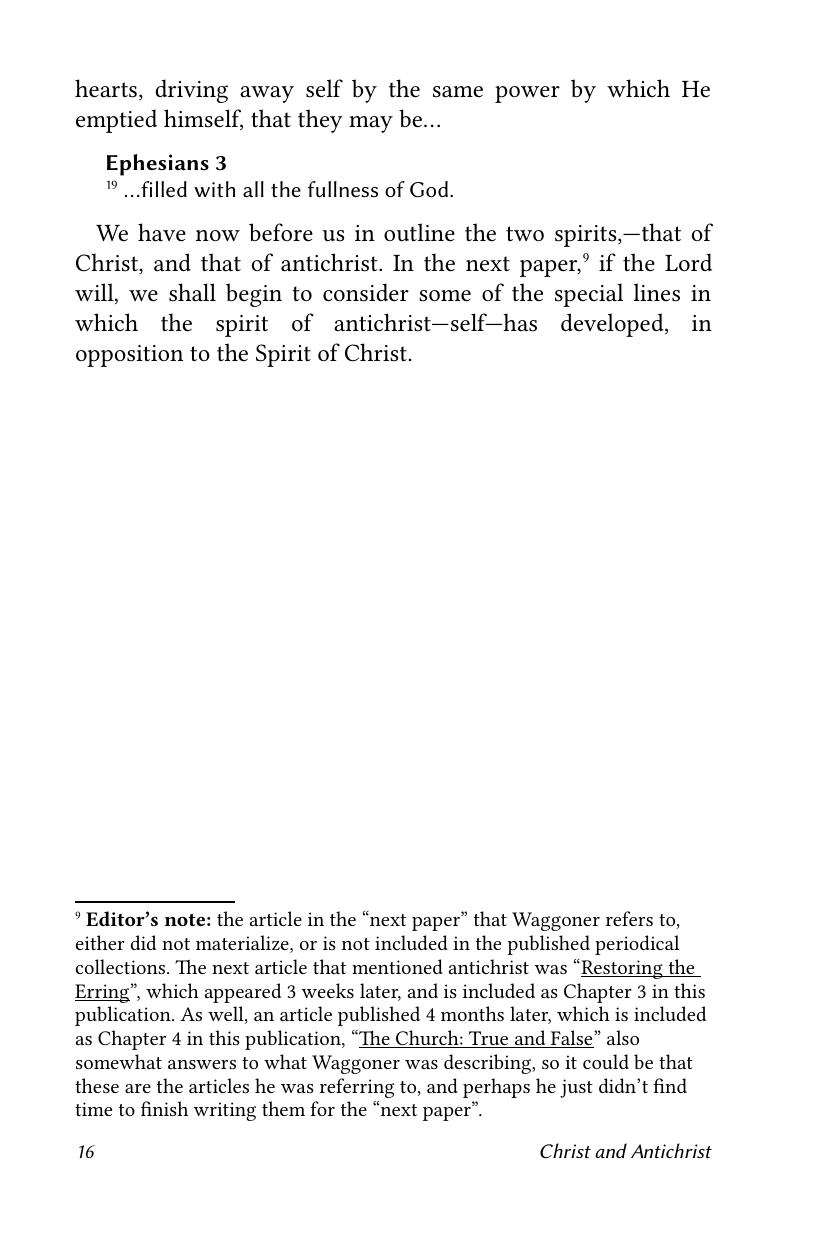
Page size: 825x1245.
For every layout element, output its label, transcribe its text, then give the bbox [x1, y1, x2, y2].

text 19 ...filled with all the fullness of God. [105, 177, 682, 203]
text We have now before us in outline the two spirits,—that of Christ, and that of antichrist. In the next paper, if the Lord will, we shall begin to consider some of the special lines in which the spirit of antichrist—self—has developed, in opposition to the Spirit of Christ. [75, 219, 712, 367]
text hearts, driving away self by the same power by which He emptied himself, that they may be… [75, 75, 712, 133]
text Editor’s note: the article in the “next paper” that Waggoner refers to, either did not materialize, or is not included in the published periodical collections. The next article that mentioned antichrist was “Restoring the Erring”, which appeared 3 weeks later, and is included as Chapter 3 in this publication. As well, an article published 4 months later, which is included as Chapter 4 in this publication, “The Church: True and False” also somewhat answers to what Waggoner was describing, so it could be that these are the articles he was referring to, and perhaps he just didn’t find time to finish writing them for the “next paper”. [75, 908, 712, 1122]
text Ephesians 3 [105, 150, 712, 176]
